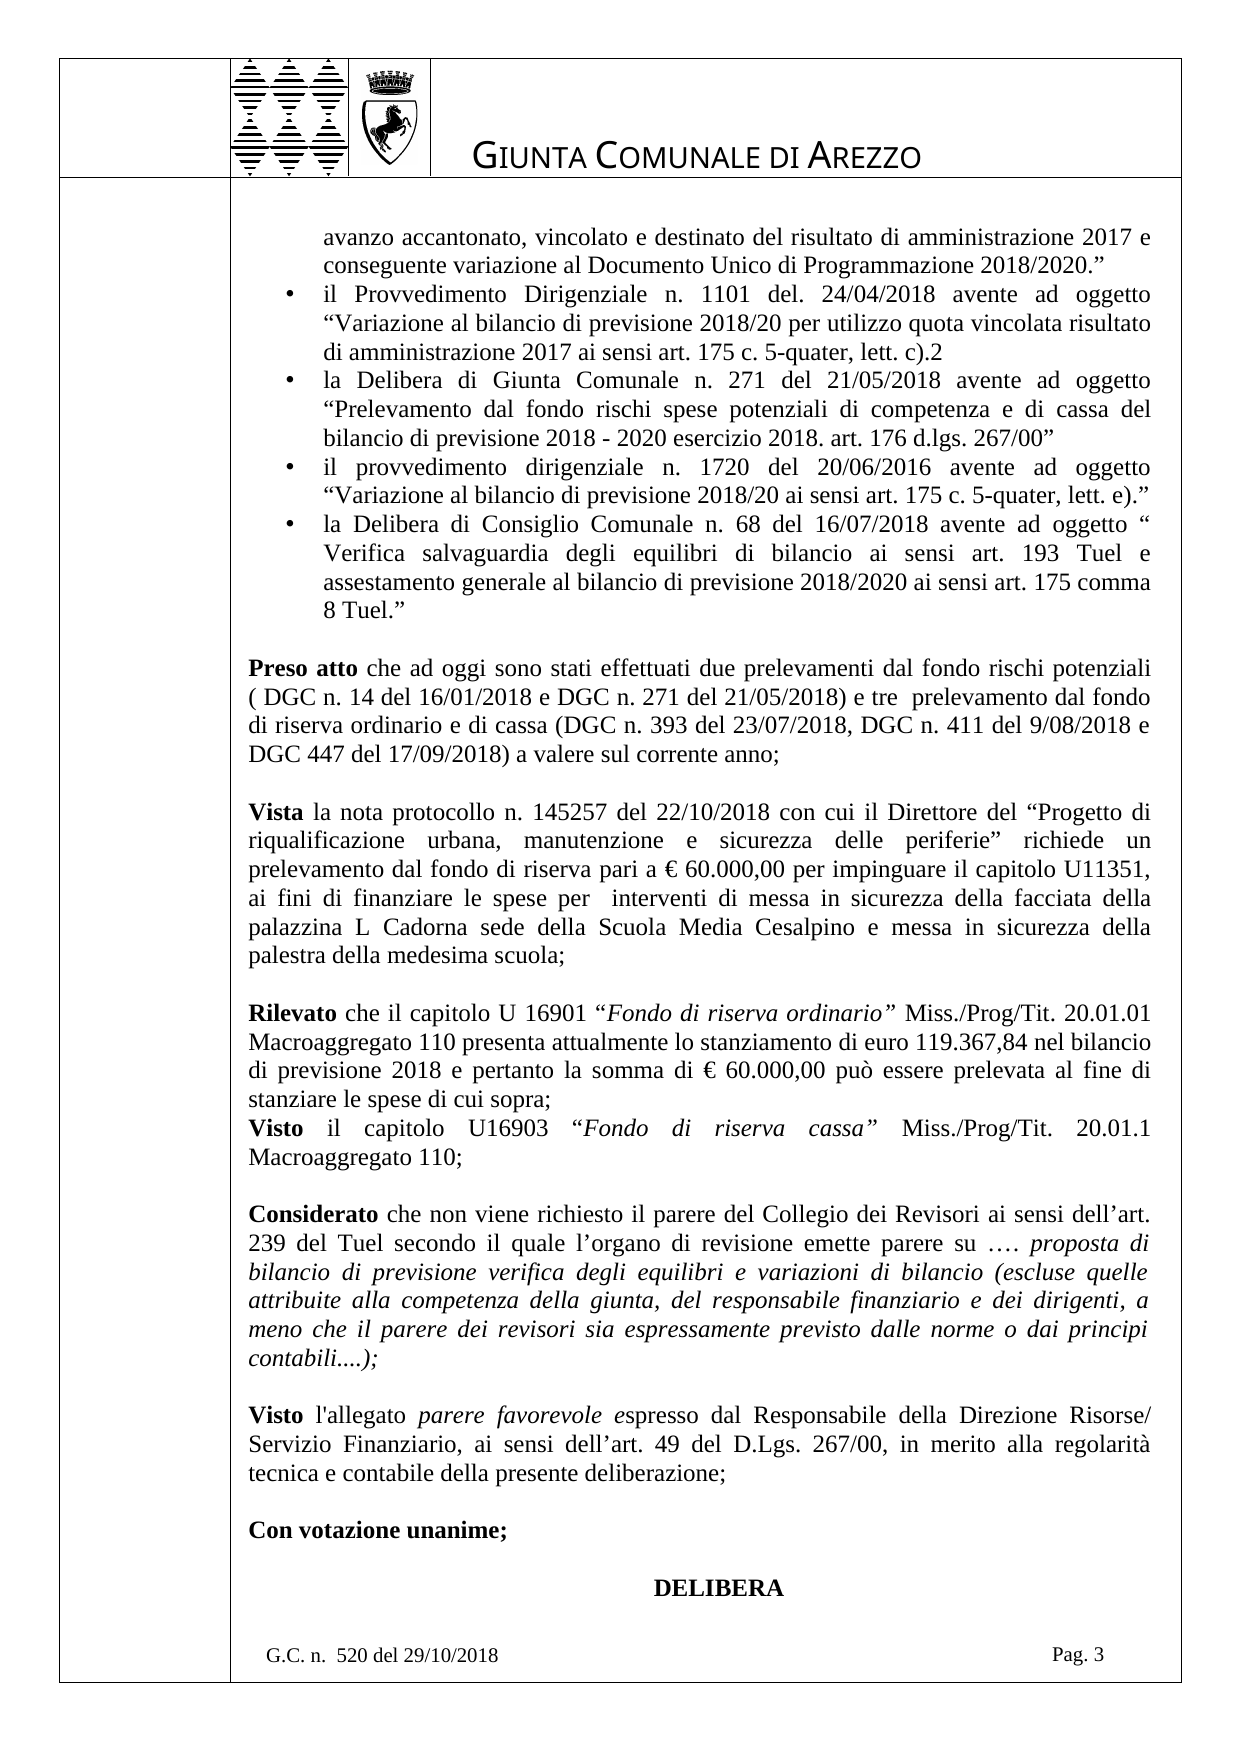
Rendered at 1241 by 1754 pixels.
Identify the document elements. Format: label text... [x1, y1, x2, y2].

text Preso atto che ad oggi sono stati effettuati due prelevamenti dal fondo rischi potenziali ( DGC n. 14 del 16/01/2018 e DGC n. 271 del 21/05/2018) e tre prelevamento dal fondo di riserva ordinario e di cassa (DGC n. 393 del 23/07/2018, DGC n. 411 del 9/08/2018 e DGC 447 del 17/09/2018) a valere sul corrente anno; [248, 653, 1152, 768]
list avanzo accantonato, vincolato e destinato del risultato di amministrazione 2017 e conseguente variazione al Documento Unico di Programmazione 2018/2020.” [286, 222, 1152, 279]
text Rilevato che il capitolo U 16901 “Fondo di riserva ordinario” Miss./Prog/Tit. 20.01.01 Macroaggregato 110 presenta attualmente lo stanziamento di euro 119.367,84 nel bilancio di previsione 2018 e pertanto la somma di € 60.000,00 può essere prelevata al fine di stanziare le spese di cui sopra; [248, 998, 1152, 1113]
text Vista la nota protocollo n. 145257 del 22/10/2018 con cui il Direttore del “Progetto di riqualificazione urbana, manutenzione e sicurezza delle periferie” richiede un prelevamento dal fondo di riserva pari a € 60.000,00 per impinguare il capitolo U11351, ai fini di finanziare le spese per interventi di messa in sicurezza della facciata della palazzina L Cadorna sede della Scuola Media Cesalpino e messa in sicurezza della palestra della medesima scuola; [248, 797, 1152, 969]
list il provvedimento dirigenziale n. 1720 del 20/06/2016 avente ad oggetto “Variazione al bilancio di previsione 2018/20 ai sensi art. 175 c. 5-quater, lett. e).” [286, 452, 1152, 509]
picture [361, 70, 418, 165]
text Considerato che non viene richiesto il parere del Collegio dei Revisori ai sensi dell’art. 239 del Tuel secondo il quale l’organo di revisione emette parere su …. proposta di bilancio di previsione verifica degli equilibri e variazioni di bilancio (escluse quelle attribuite alla competenza della giunta, del responsabile finanziario e dei dirigenti, a meno che il parere dei revisori sia espressamente previsto dalle norme o dai principi contabili....); [248, 1199, 1152, 1372]
text Visto il capitolo U16903 “Fondo di riserva cassa” Miss./Prog/Tit. 20.01.1 Macroaggregato 110; [248, 1113, 1152, 1170]
list la Delibera di Consiglio Comunale n. 68 del 16/07/2018 avente ad oggetto “ Verifica salvaguardia degli equilibri di bilancio ai sensi art. 193 Tuel e assestamento generale al bilancio di previsione 2018/2020 ai sensi art. 175 comma 8 Tuel.” [286, 509, 1152, 624]
list la Delibera di Giunta Comunale n. 271 del 21/05/2018 avente ad oggetto “Prelevamento dal fondo rischi spese potenziali di competenza e di cassa del bilancio di previsione 2018 - 2020 esercizio 2018. art. 176 d.lgs. 267/00” [286, 365, 1152, 452]
list il Provvedimento Dirigenziale n. 1101 del. 24/04/2018 avente ad oggetto “Variazione al bilancio di previsione 2018/20 per utilizzo quota vincolata risultato di amministrazione 2017 ai sensi art. 175 c. 5-quater, lett. c).2 [286, 279, 1152, 365]
text Visto l'allegato parere favorevole espresso dal Responsabile della Direzione Risorse/ Servizio Finanziario, ai sensi dell’art. 49 del D.Lgs. 267/00, in merito alla regolarità tecnica e contabile della presente deliberazione; [248, 1400, 1152, 1487]
text Con votazione unanime; [248, 1515, 1152, 1544]
text DELIBERA [286, 1573, 1152, 1602]
